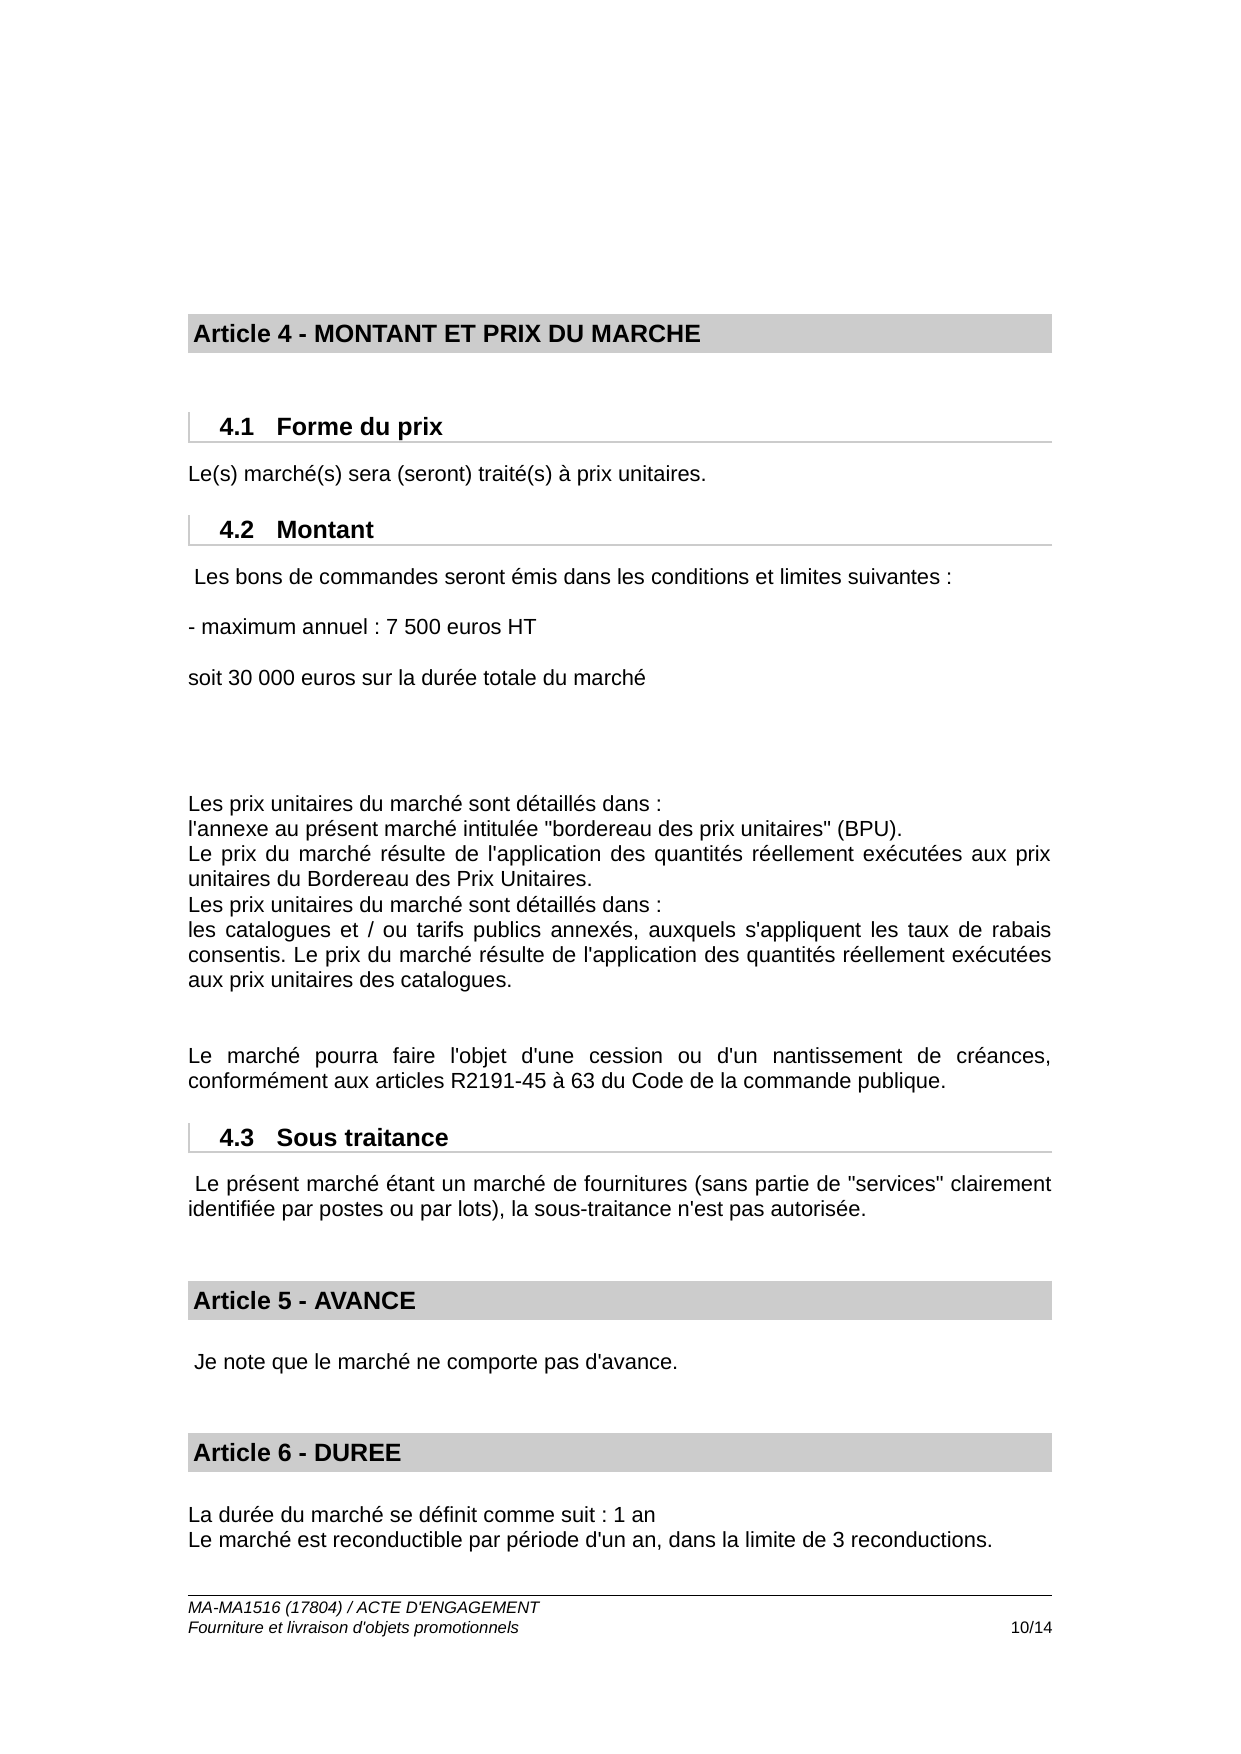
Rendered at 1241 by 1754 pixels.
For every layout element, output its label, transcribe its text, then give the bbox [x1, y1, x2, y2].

text les catalogues et / ou tarifs publics annexés, auxquels s'appliquent les taux de rabais consentis. Le prix du marché résulte de l'application des quantités réellement exécutées aux prix unitaires des catalogues. [188, 917, 1052, 992]
text - maximum annuel : 7 500 euros HT [188, 614, 1052, 639]
text Les prix unitaires du marché sont détaillés dans : [188, 791, 1052, 816]
text Le(s) marché(s) sera (seront) traité(s) à prix unitaires. [188, 461, 1052, 486]
subtitle Montant [190, 515, 1052, 544]
subtitle MONTANT ET PRIX DU MARCHE [190, 316, 1050, 351]
subtitle Forme du prix [190, 412, 1052, 441]
subtitle AVANCE [190, 1283, 1050, 1317]
subtitle DUREE [190, 1436, 1050, 1470]
text soit 30 000 euros sur la durée totale du marché [188, 664, 1052, 690]
text Les bons de commandes seront émis dans les conditions et limites suivantes : [188, 564, 1052, 589]
text Le prix du marché résulte de l'application des quantités réellement exécutées aux prix unitaires du Bordereau des Prix Unitaires. [188, 841, 1052, 891]
text l'annexe au présent marché intitulée "bordereau des prix unitaires" (BPU). [188, 816, 1052, 841]
text Le marché est reconductible par période d'un an, dans la limite de 3 reconductions. [188, 1527, 1052, 1552]
subtitle Sous traitance [190, 1123, 1052, 1151]
text Je note que le marché ne comporte pas d'avance. [188, 1349, 1052, 1374]
text Les prix unitaires du marché sont détaillés dans : [188, 891, 1052, 917]
text Le présent marché étant un marché de fournitures (sans partie de "services" clairement identifiée par postes ou par lots), la sous-traitance n'est pas autorisée. [188, 1171, 1052, 1222]
text Le marché pourra faire l'objet d'une cession ou d'un nantissement de créances, conformément aux articles R2191-45 à 63 du Code de la commande publique. [188, 1043, 1052, 1093]
text La durée du marché se définit comme suit : 1 an [188, 1502, 1052, 1527]
